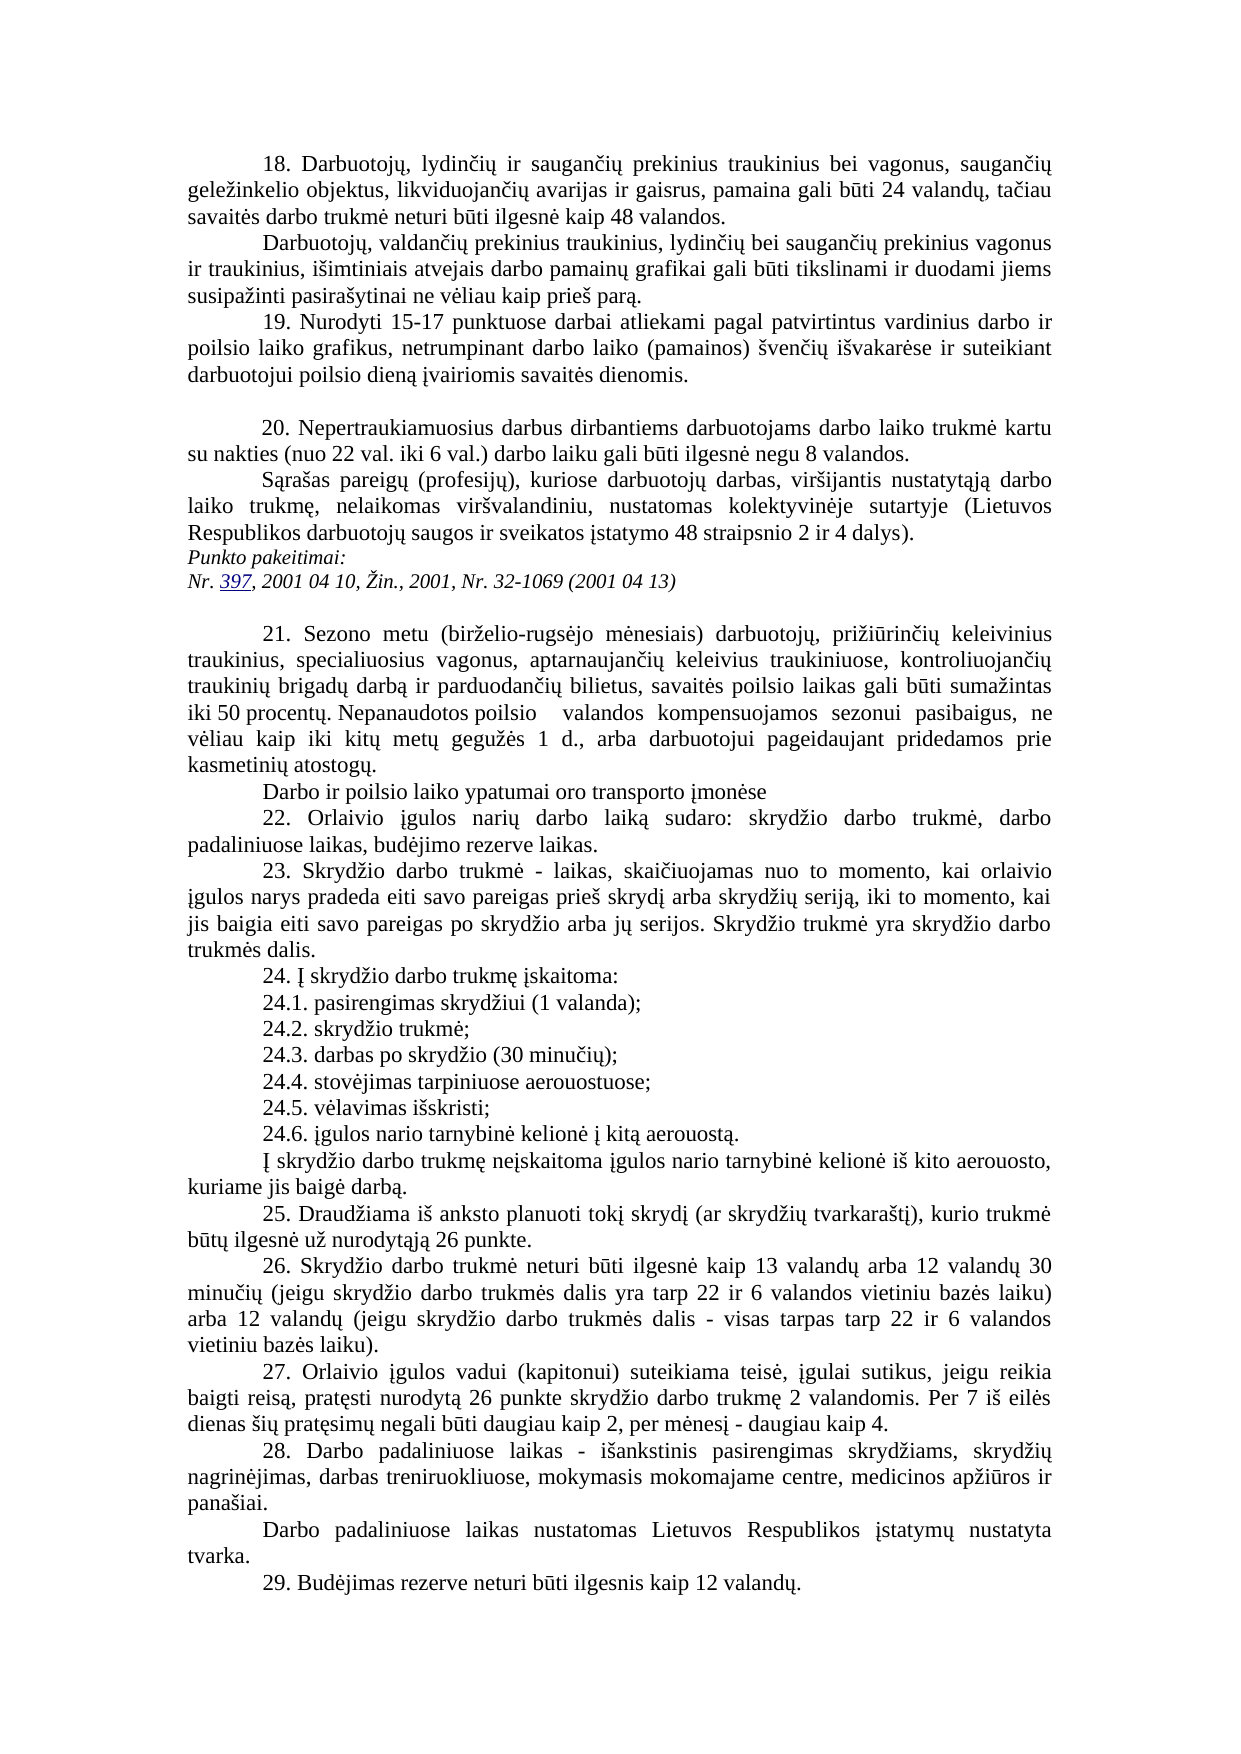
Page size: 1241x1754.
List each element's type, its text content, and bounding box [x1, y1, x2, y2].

text 24. Į skrydžio darbo trukmę įskaitoma: [187, 962, 1053, 989]
text Punkto pakeitimai: [187, 545, 1053, 569]
text 27. Orlaivio įgulos vadui (kapitonui) suteikiama teisė, įgulai sutikus, jeigu reikia baigti reisą, pratęsti nurodytą 26 punkte skrydžio darbo trukmę 2 valandomis. Per 7 iš eilės dienas šių pratęsimų negali būti daugiau kaip 2, per mėnesį - daugiau kaip 4. [187, 1358, 1053, 1437]
text 23. Skrydžio darbo trukmė - laikas, skaičiuojamas nuo to momento, kai orlaivio įgulos narys pradeda eiti savo pareigas prieš skrydį arba skrydžių seriją, iki to momento, kai jis baigia eiti savo pareigas po skrydžio arba jų serijos. Skrydžio trukmė yra skrydžio darbo trukmės dalis. [187, 857, 1053, 962]
text 24.5. vėlavimas išskristi; [187, 1094, 1053, 1121]
text 24.6. įgulos nario tarnybinė kelionė į kitą aerouostą. [187, 1121, 1053, 1147]
text Darbo ir poilsio laiko ypatumai oro transporto įmonėse [187, 778, 1053, 804]
text 24.4. stovėjimas tarpiniuose aerouostuose; [187, 1068, 1053, 1094]
text Į skrydžio darbo trukmę neįskaitoma įgulos nario tarnybinė kelionė iš kito aerouosto, kuriame jis baigė darbą. [187, 1147, 1053, 1199]
text 24.1. pasirengimas skrydžiui (1 valanda); [187, 989, 1053, 1015]
text Darbo padaliniuose laikas nustatomas Lietuvos Respublikos įstatymų nustatyta tvarka. [187, 1516, 1053, 1568]
text 24.2. skrydžio trukmė; [187, 1015, 1053, 1041]
text 22. Orlaivio įgulos narių darbo laiką sudaro: skrydžio darbo trukmė, darbo padaliniuose laikas, budėjimo rezerve laikas. [187, 804, 1053, 857]
text 20. Nepertraukiamuosius darbus dirbantiems darbuotojams darbo laiko trukmė kartu su nakties (nuo 22 val. iki 6 val.) darbo laiku gali būti ilgesnė negu 8 valandos. [187, 413, 1053, 466]
text 25. Draudžiama iš anksto planuoti tokį skrydį (ar skrydžių tvarkaraštį), kurio trukmė būtų ilgesnė už nurodytąją 26 punkte. [187, 1199, 1053, 1252]
text Nr. 397, 2001 04 10, Žin., 2001, Nr. 32-1069 (2001 04 13) [187, 569, 1053, 593]
text 19. Nurodyti 15-17 punktuose darbai atliekami pagal patvirtintus vardinius darbo ir poilsio laiko grafikus, netrumpinant darbo laiko (pamainos) švenčių išvakarėse ir suteikiant darbuotojui poilsio dieną įvairiomis savaitės dienomis. [187, 308, 1053, 387]
text Sąrašas pareigų (profesijų), kuriose darbuotojų darbas, viršijantis nustatytąją darbo laiko trukmę, nelaikomas viršvalandiniu, nustatomas kolektyvinėje sutartyje (Lietuvos Respublikos darbuotojų saugos ir sveikatos įstatymo 48 straipsnio 2 ir 4 dalys). [187, 466, 1053, 545]
text 24.3. darbas po skrydžio (30 minučių); [187, 1041, 1053, 1068]
text 28. Darbo padaliniuose laikas - išankstinis pasirengimas skrydžiams, skrydžių nagrinėjimas, darbas treniruokliuose, mokymasis mokomajame centre, medicinos apžiūros ir panašiai. [187, 1437, 1053, 1516]
text Darbuotojų, valdančių prekinius traukinius, lydinčių bei saugančių prekinius vagonus ir traukinius, išimtiniais atvejais darbo pamainų grafikai gali būti tikslinami ir duodami jiems susipažinti pasirašytinai ne vėliau kaip prieš parą. [187, 229, 1053, 308]
text 29. Budėjimas rezerve neturi būti ilgesnis kaip 12 valandų. [187, 1568, 1053, 1595]
text 18. Darbuotojų, lydinčių ir saugančių prekinius traukinius bei vagonus, saugančių geležinkelio objektus, likviduojančių avarijas ir gaisrus, pamaina gali būti 24 valandų, tačiau savaitės darbo trukmė neturi būti ilgesnė kaip 48 valandos. [187, 150, 1053, 229]
text 26. Skrydžio darbo trukmė neturi būti ilgesnė kaip 13 valandų arba 12 valandų 30 minučių (jeigu skrydžio darbo trukmės dalis yra tarp 22 ir 6 valandos vietiniu bazės laiku) arba 12 valandų (jeigu skrydžio darbo trukmės dalis - visas tarpas tarp 22 ir 6 valandos vietiniu bazės laiku). [187, 1252, 1053, 1358]
text 21. Sezono metu (birželio-rugsėjo mėnesiais) darbuotojų, prižiūrinčių keleivinius traukinius, specialiuosius vagonus, aptarnaujančių keleivius traukiniuose, kontroliuojančių traukinių brigadų darbą ir parduodančių bilietus, savaitės poilsio laikas gali būti sumažintas iki 50 procentų. Nepanaudotos poilsio valandos kompensuojamos sezonui pasibaigus, ne vėliau kaip iki kitų metų gegužės 1 d., arba darbuotojui pageidaujant pridedamos prie kasmetinių atostogų. [187, 620, 1053, 778]
